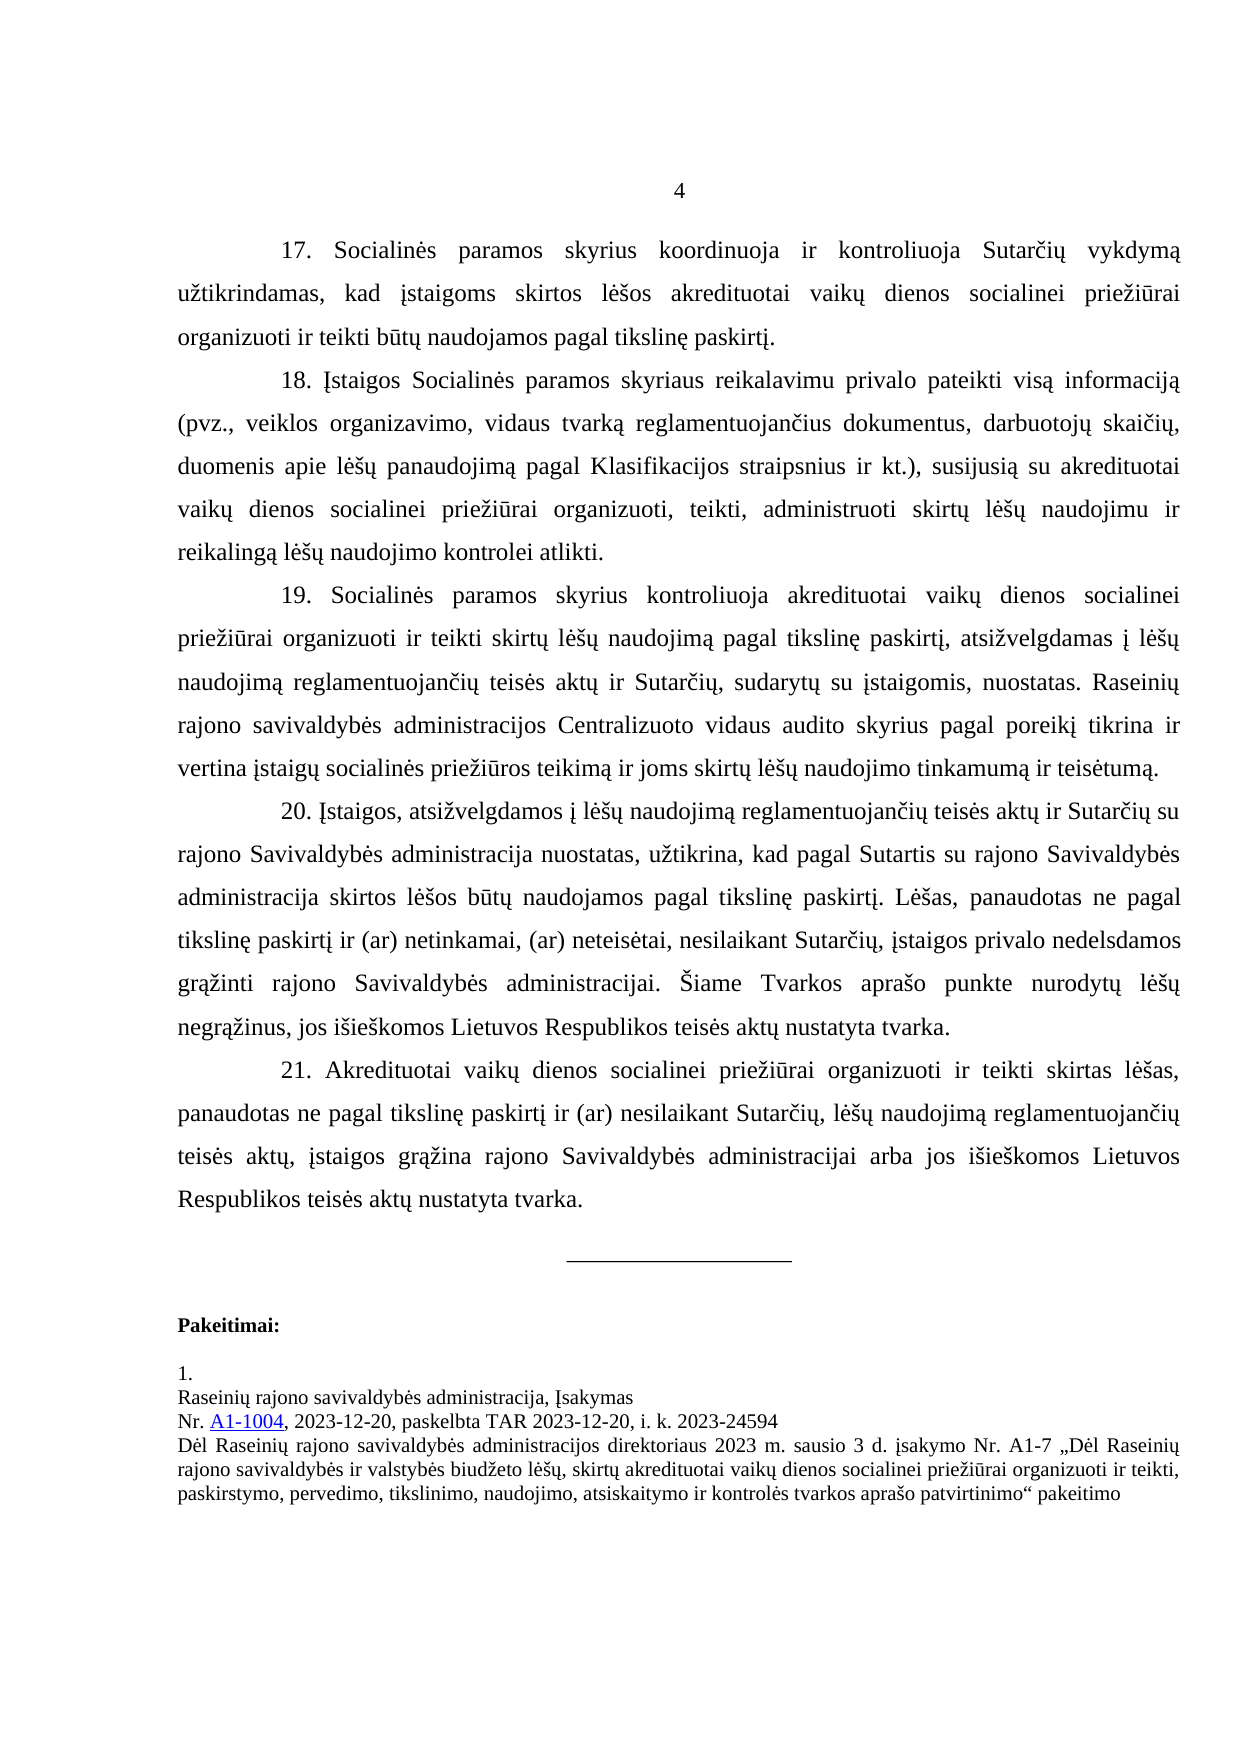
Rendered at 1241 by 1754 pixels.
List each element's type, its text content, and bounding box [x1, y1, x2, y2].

text 19. Socialinės paramos skyrius kontroliuoja akredituotai vaikų dienos socialinei priežiūrai organizuoti ir teikti skirtų lėšų naudojimą pagal tikslinę paskirtį, atsižvelgdamas į lėšų naudojimą reglamentuojančių teisės aktų ir Sutarčių, sudarytų su įstaigomis, nuostatas. Raseinių rajono savivaldybės administracijos Centralizuoto vidaus audito skyrius pagal poreikį tikrina ir vertina įstaigų socialinės priežiūros teikimą ir joms skirtų lėšų naudojimo tinkamumą ir teisėtumą. [177, 580, 1181, 782]
text Nr. A1-1004, 2023-12-20, paskelbta TAR 2023-12-20, i. k. 2023-24594 [177, 1409, 1181, 1433]
text 18. Įstaigos Socialinės paramos skyriaus reikalavimu privalo pateikti visą informaciją (pvz., veiklos organizavimo, vidaus tvarką reglamentuojančius dokumentus, darbuotojų skaičių, duomenis apie lėšų panaudojimą pagal Klasifikacijos straipsnius ir kt.), susijusią su akredituotai vaikų dienos socialinei priežiūrai organizuoti, teikti, administruoti skirtų lėšų naudojimu ir reikalingą lėšų naudojimo kontrolei atlikti. [177, 365, 1181, 566]
text Dėl Raseinių rajono savivaldybės administracijos direktoriaus 2023 m. sausio 3 d. įsakymo Nr. A1-7 „Dėl Raseinių rajono savivaldybės ir valstybės biudžeto lėšų, skirtų akredituotai vaikų dienos socialinei priežiūrai organizuoti ir teikti, paskirstymo, pervedimo, tikslinimo, naudojimo, atsiskaitymo ir kontrolės tvarkos aprašo patvirtinimo“ pakeitimo [177, 1433, 1181, 1505]
text 1. [177, 1361, 1181, 1385]
text Pakeitimai: [177, 1313, 1181, 1337]
text Raseinių rajono savivaldybės administracija, Įsakymas [177, 1385, 1181, 1409]
text 21. Akredituotai vaikų dienos socialinei priežiūrai organizuoti ir teikti skirtas lėšas, panaudotas ne pagal tikslinę paskirtį ir (ar) nesilaikant Sutarčių, lėšų naudojimą reglamentuojančių teisės aktų, įstaigos grąžina rajono Savivaldybės administracijai arba jos išieškomos Lietuvos Respublikos teisės aktų nustatyta tvarka. [177, 1055, 1181, 1213]
text 20. Įstaigos, atsižvelgdamos į lėšų naudojimą reglamentuojančių teisės aktų ir Sutarčių su rajono Savivaldybės administracija nuostatas, užtikrina, kad pagal Sutartis su rajono Savivaldybės administracija skirtos lėšos būtų naudojamos pagal tikslinę paskirtį. Lėšas, panaudotas ne pagal tikslinę paskirtį ir (ar) netinkamai, (ar) neteisėtai, nesilaikant Sutarčių, įstaigos privalo nedelsdamos grąžinti rajono Savivaldybės administracijai. Šiame Tvarkos aprašo punkte nurodytų lėšų negrąžinus, jos išieškomos Lietuvos Respublikos teisės aktų nustatyta tvarka. [177, 796, 1181, 1040]
text 17. Socialinės paramos skyrius koordinuoja ir kontroliuoja Sutarčių vykdymą užtikrindamas, kad įstaigoms skirtos lėšos akredituotai vaikų dienos socialinei priežiūrai organizuoti ir teikti būtų naudojamos pagal tikslinę paskirtį. [177, 235, 1181, 350]
text __________________ [177, 1227, 1181, 1265]
